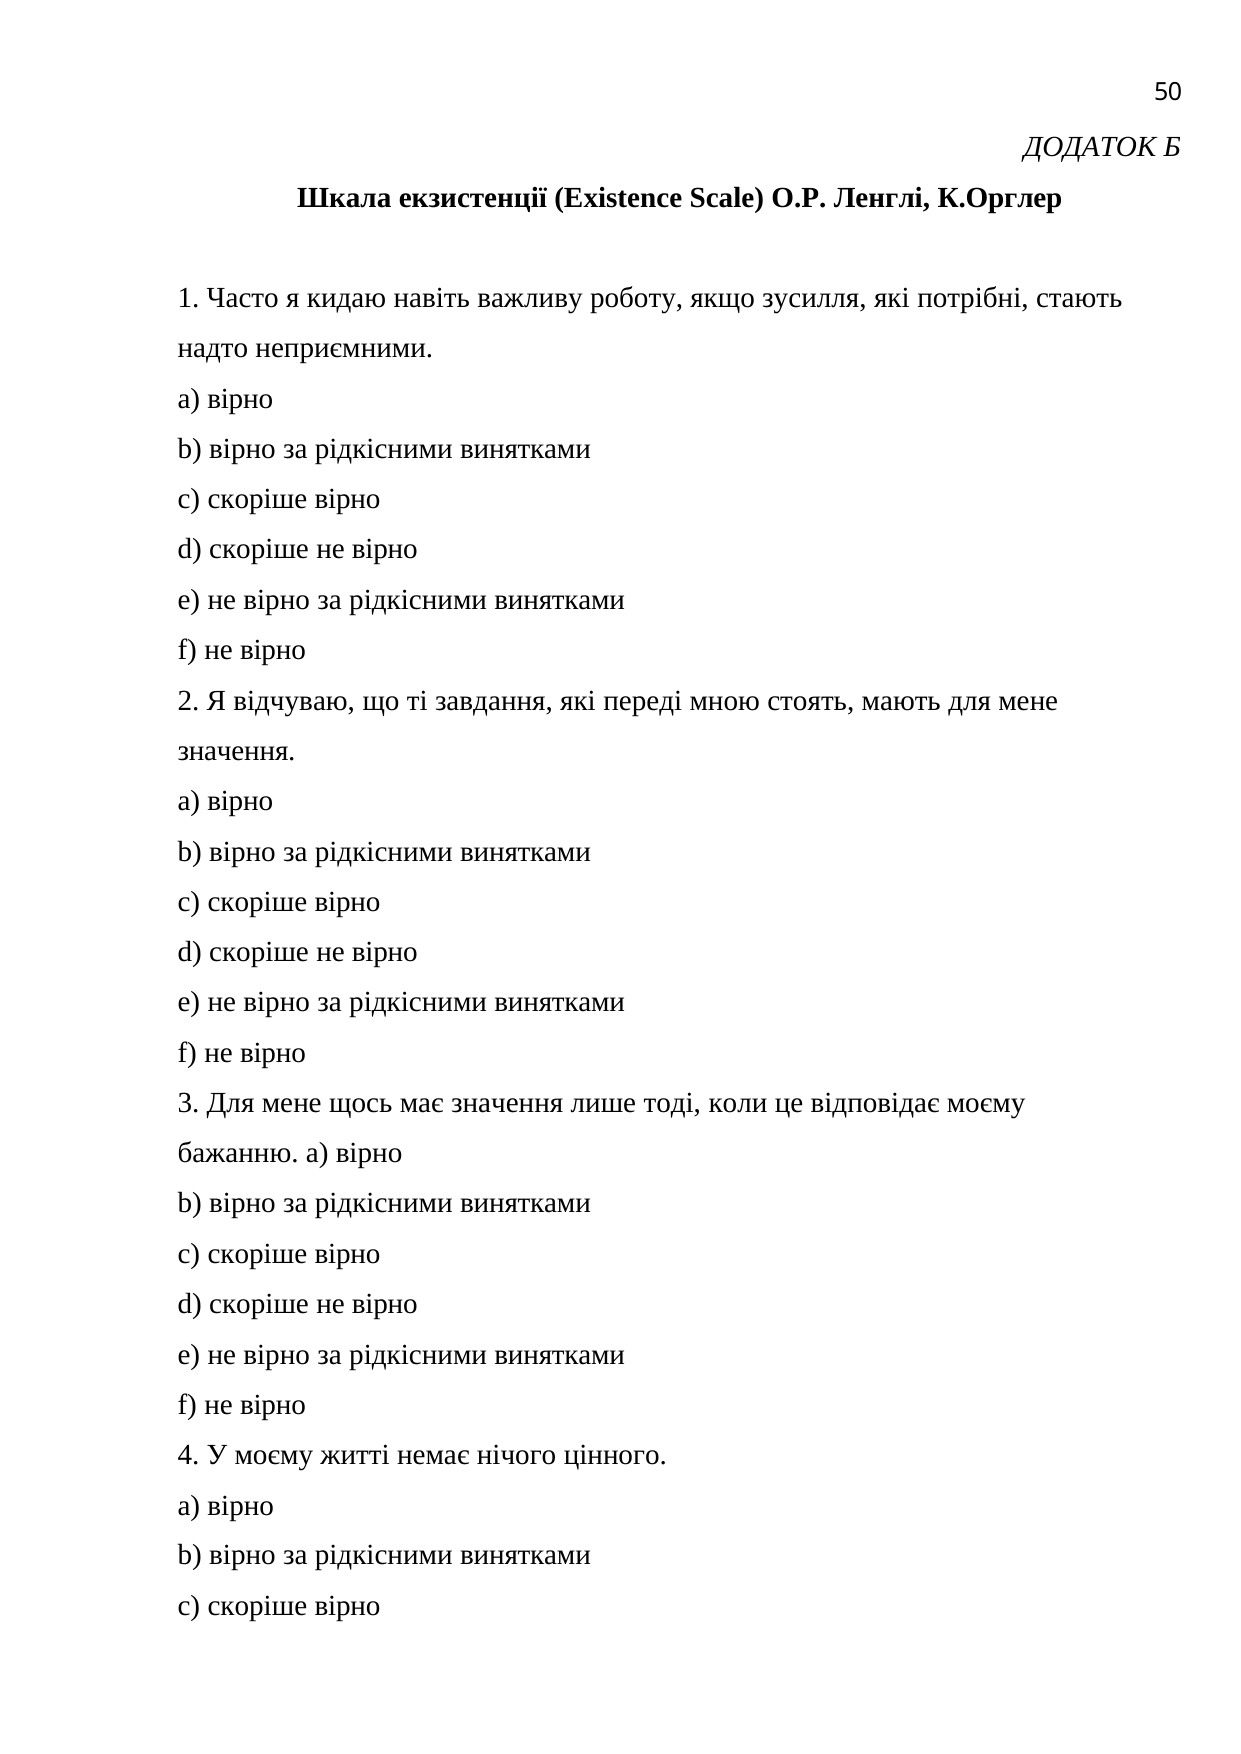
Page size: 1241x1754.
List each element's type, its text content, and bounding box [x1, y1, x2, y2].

list вірно за рідкісними винятками [177, 431, 1211, 464]
list Я відчуваю, що ті завдання, які переді мною стоять, мають для мене значення. [177, 683, 1058, 766]
text а) вірно [177, 381, 1211, 414]
list вірно за рідкісними винятками [177, 1186, 1211, 1219]
list скоріше не вірно [177, 1287, 1211, 1320]
list не вірно за рідкісними винятками [177, 582, 1211, 615]
text ДОДАТОК Б [177, 129, 1181, 163]
list У моєму житті немає нічого цінного. а) вірно [177, 1437, 667, 1521]
list не вірно за рідкісними винятками [177, 1337, 1211, 1370]
list скоріше вірно [177, 884, 1211, 917]
list не вірно за рідкісними винятками [177, 984, 1211, 1018]
list не вірно [177, 1035, 1211, 1068]
list скоріше вірно [177, 1588, 1211, 1621]
list не вірно [177, 632, 1211, 666]
subtitle Шкала екзистенції (Existence Scale) О.Р. Ленглі, К.Орглер [177, 180, 1182, 214]
list не вірно [177, 1387, 1211, 1421]
list Для мене щось має значення лише тоді, коли це відповідає моєму бажанню. а) вірно [177, 1085, 1153, 1169]
list Часто я кидаю навіть важливу роботу, якщо зусилля, які потрібні, стають надто неприємними. [177, 280, 1122, 364]
list скоріше вірно [177, 1236, 1211, 1270]
list вірно за рідкісними винятками [177, 834, 1211, 867]
list скоріше не вірно [177, 532, 1211, 565]
list скоріше вірно [177, 481, 1211, 515]
list скоріше не вірно [177, 934, 1211, 968]
text а) вірно [177, 783, 1211, 817]
list вірно за рідкісними винятками [177, 1538, 1211, 1571]
